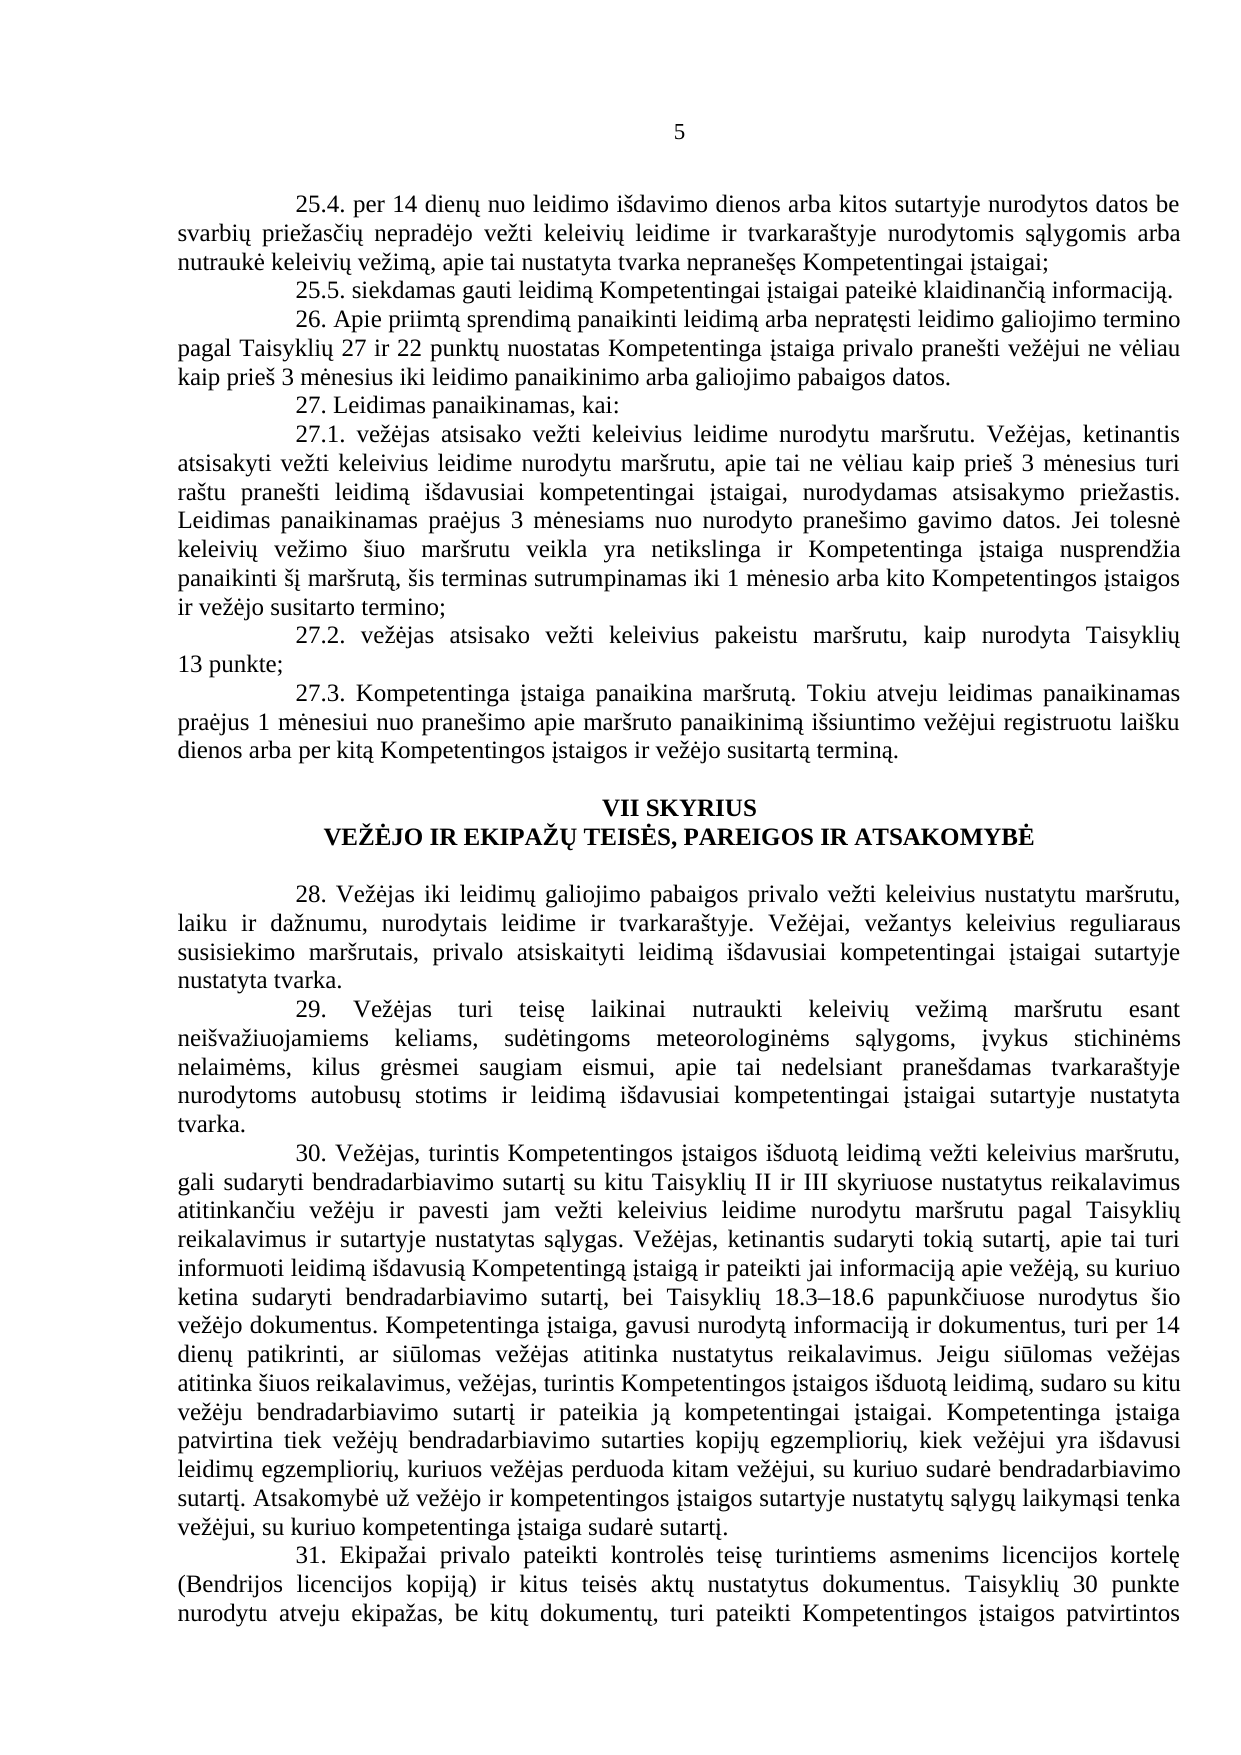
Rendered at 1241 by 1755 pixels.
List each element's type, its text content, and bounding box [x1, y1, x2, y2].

text VII SKYRIUS [177, 793, 1181, 822]
text 27.3. Kompetentinga įstaiga panaikina maršrutą. Tokiu atveju leidimas panaikinamas praėjus 1 mėnesiui nuo pranešimo apie maršruto panaikinimą išsiuntimo vežėjui registruotu laišku dienos arba per kitą Kompetentingos įstaigos ir vežėjo susitartą terminą. [177, 678, 1181, 764]
text 27.1. vežėjas atsisako vežti keleivius leidime nurodytu maršrutu. Vežėjas, ketinantis atsisakyti vežti keleivius leidime nurodytu maršrutu, apie tai ne vėliau kaip prieš 3 mėnesius turi raštu pranešti leidimą išdavusiai kompetentingai įstaigai, nurodydamas atsisakymo priežastis. Leidimas panaikinamas praėjus 3 mėnesiams nuo nurodyto pranešimo gavimo datos. Jei tolesnė keleivių vežimo šiuo maršrutu veikla yra netikslinga ir Kompetentinga įstaiga nusprendžia panaikinti šį maršrutą, šis terminas sutrumpinamas iki 1 mėnesio arba kito Kompetentingos įstaigos ir vežėjo susitarto termino; [177, 419, 1181, 621]
text 26. Apie priimtą sprendimą panaikinti leidimą arba nepratęsti leidimo galiojimo termino pagal Taisyklių 27 ir 22 punktų nuostatas Kompetentinga įstaiga privalo pranešti vežėjui ne vėliau kaip prieš 3 mėnesius iki leidimo panaikinimo arba galiojimo pabaigos datos. [177, 304, 1181, 391]
text 31. Ekipažai privalo pateikti kontrolės teisę turintiems asmenims licencijos kortelę (Bendrijos licencijos kopiją) ir kitus teisės aktų nustatytus dokumentus. Taisyklių 30 punkte nurodytu atveju ekipažas, be kitų dokumentų, turi pateikti Kompetentingos įstaigos patvirtintos [177, 1541, 1181, 1627]
text 29. Vežėjas turi teisę laikinai nutraukti keleivių vežimą maršrutu esant neišvažiuojamiems keliams, sudėtingoms meteorologinėms sąlygoms, įvykus stichinėms nelaimėms, kilus grėsmei saugiam eismui, apie tai nedelsiant pranešdamas tvarkaraštyje nurodytoms autobusų stotims ir leidimą išdavusiai kompetentingai įstaigai sutartyje nustatyta tvarka. [177, 994, 1181, 1138]
text VEŽĖJO IR EKIPAŽŲ TEISĖS, PAREIGOS IR ATSAKOMYBĖ [177, 822, 1181, 851]
text 30. Vežėjas, turintis Kompetentingos įstaigos išduotą leidimą vežti keleivius maršrutu, gali sudaryti bendradarbiavimo sutartį su kitu Taisyklių II ir III skyriuose nustatytus reikalavimus atitinkančiu vežėju ir pavesti jam vežti keleivius leidime nurodytu maršrutu pagal Taisyklių reikalavimus ir sutartyje nustatytas sąlygas. Vežėjas, ketinantis sudaryti tokią sutartį, apie tai turi informuoti leidimą išdavusią Kompetentingą įstaigą ir pateikti jai informaciją apie vežėją, su kuriuo ketina sudaryti bendradarbiavimo sutartį, bei Taisyklių 18.3–18.6 papunkčiuose nurodytus šio vežėjo dokumentus. Kompetentinga įstaiga, gavusi nurodytą informaciją ir dokumentus, turi per 14 dienų patikrinti, ar siūlomas vežėjas atitinka nustatytus reikalavimus. Jeigu siūlomas vežėjas atitinka šiuos reikalavimus, vežėjas, turintis Kompetentingos įstaigos išduotą leidimą, sudaro su kitu vežėju bendradarbiavimo sutartį ir pateikia ją kompetentingai įstaigai. Kompetentinga įstaiga patvirtina tiek vežėjų bendradarbiavimo sutarties kopijų egzempliorių, kiek vežėjui yra išdavusi leidimų egzempliorių, kuriuos vežėjas perduoda kitam vežėjui, su kuriuo sudarė bendradarbiavimo sutartį. Atsakomybė už vežėjo ir kompetentingos įstaigos sutartyje nustatytų sąlygų laikymąsi tenka vežėjui, su kuriuo kompetentinga įstaiga sudarė sutartį. [177, 1138, 1181, 1541]
text 28. Vežėjas iki leidimų galiojimo pabaigos privalo vežti keleivius nustatytu maršrutu, laiku ir dažnumu, nurodytais leidime ir tvarkaraštyje. Vežėjai, vežantys keleivius reguliaraus susisiekimo maršrutais, privalo atsiskaityti leidimą išdavusiai kompetentingai įstaigai sutartyje nustatyta tvarka. [177, 879, 1181, 994]
text 27.2. vežėjas atsisako vežti keleivius pakeistu maršrutu, kaip nurodyta Taisyklių 13 punkte; [177, 621, 1181, 678]
text 27. Leidimas panaikinamas, kai: [177, 391, 1181, 419]
text 25.4. per 14 dienų nuo leidimo išdavimo dienos arba kitos sutartyje nurodytos datos be svarbių priežasčių nepradėjo vežti keleivių leidime ir tvarkaraštyje nurodytomis sąlygomis arba nutraukė keleivių vežimą, apie tai nustatyta tvarka nepranešęs Kompetentingai įstaigai; [177, 189, 1181, 276]
text 25.5. siekdamas gauti leidimą Kompetentingai įstaigai pateikė klaidinančią informaciją. [177, 276, 1181, 304]
